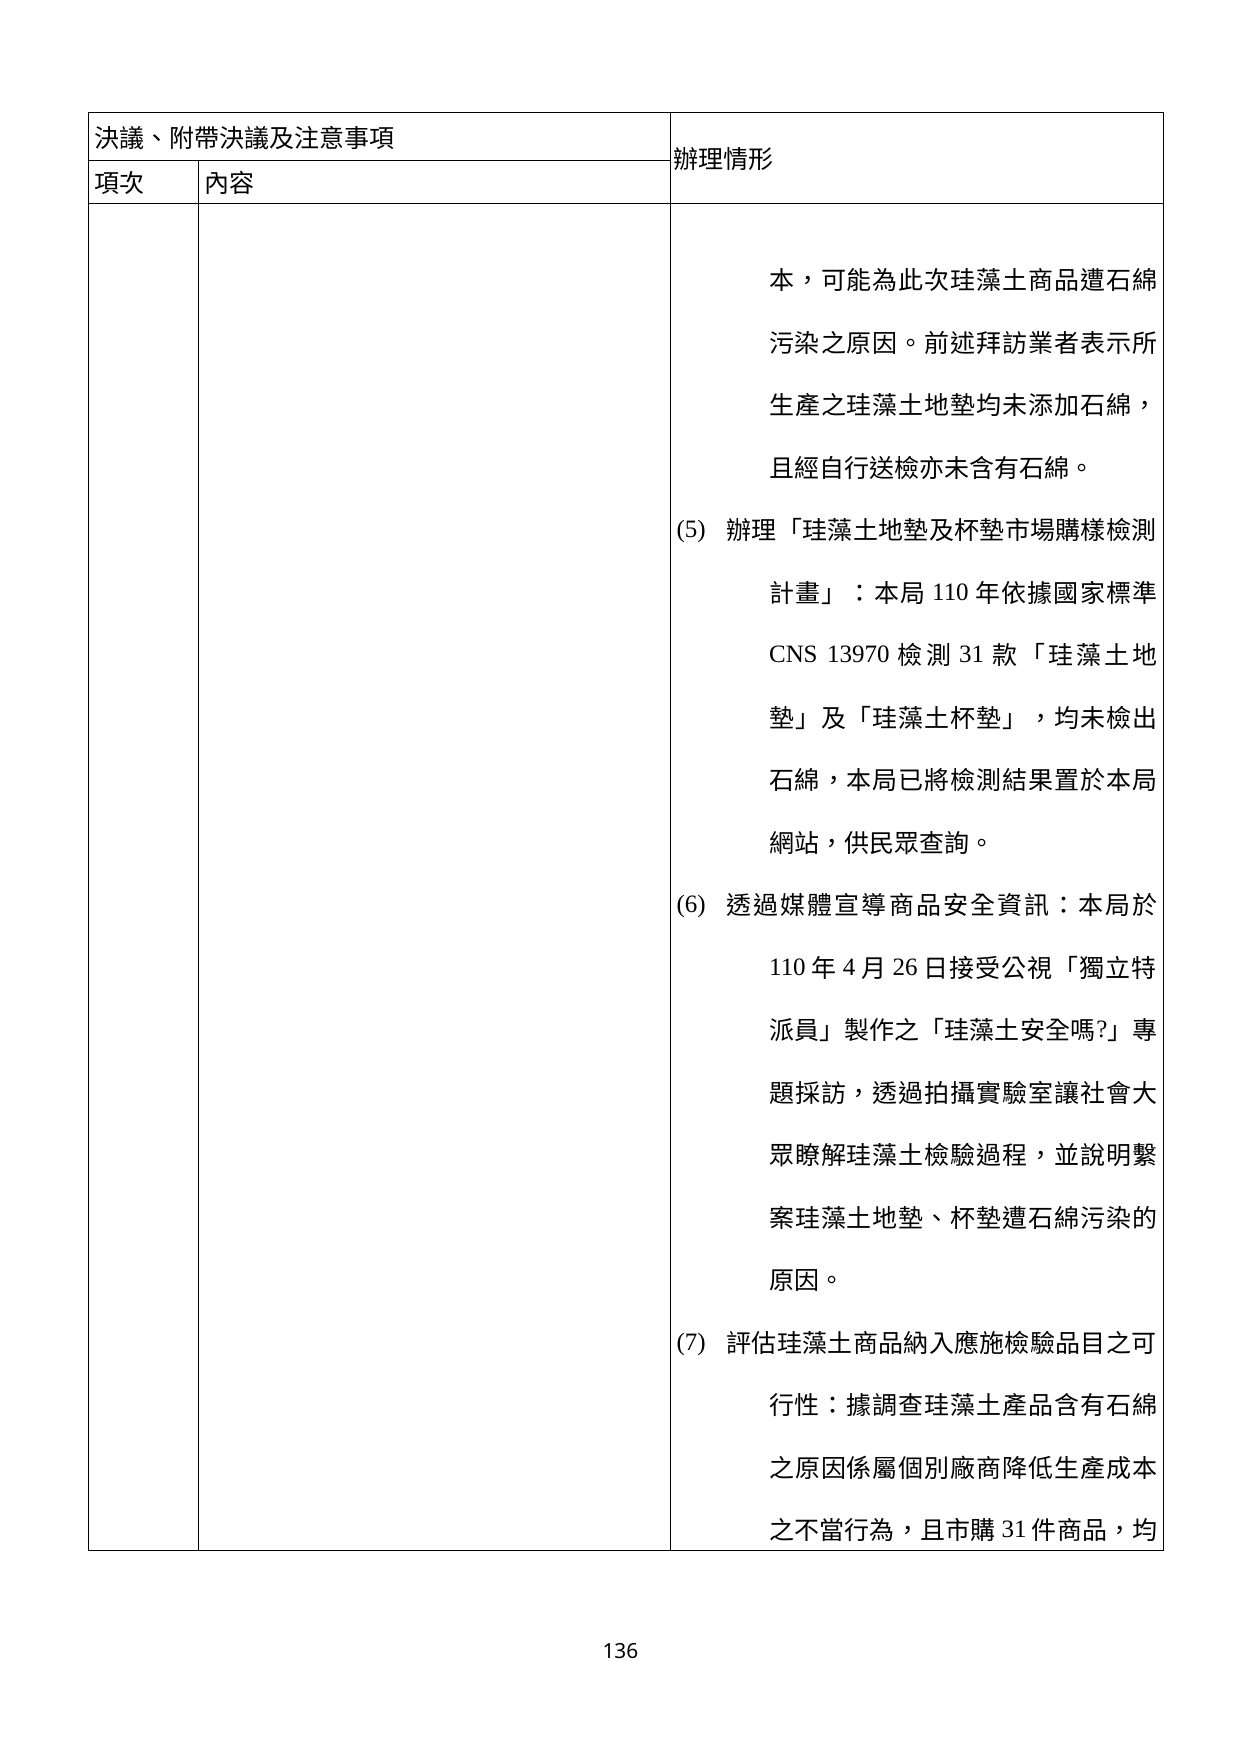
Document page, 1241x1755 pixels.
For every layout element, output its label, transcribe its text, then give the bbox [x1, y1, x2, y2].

table_cell [199, 204, 670, 1550]
table_cell 項次 [89, 161, 198, 203]
table_cell 內容 [199, 161, 670, 203]
table_header 辦理情形 [671, 113, 1163, 203]
table_cell 本案業於111年2月24日以經授標字第11120050320號函，將書面報告送立法院在案，茲摘述內容如下： 繫案商品下架及後續改善情形：本局於109年12 月28日派員赴宜得利公司雙北門市查核，20 種含有石綿之珪藻土商品均已下架停售，該公司表示持有回收對象商品的消費者，可攜至門市回收及退換貨。店內販售之珪藻土商品皆已通過外部檢測機關檢驗合格。本局另於109年12月29日請該公司說明回收情形，並要求該公司自110年1月至110 年7月1日定期向本局提供回收進度。 繫案商品含石綿之原因：依據宜得利日本總公司向日本厚生勞動省所提報告，該公司珪藻土商品遭石綿污染的原因，可能為工廠將低單價的回收材料做為原料使用，或是工廠將石綿做為成型加工時防止龜裂之添加材料，均屬個別廠商降低生產成本之不當行為。 請外館蒐集日本處理情形：本局於109年12月28日函請駐日本代表處經濟組協助，得知宜得利日本總公司驗出石綿，係日本政府要求業者自主檢驗，處理法源為厚生勞動省管轄「勞動安全衛生法」及經濟產業省管轄「消費生活用製回收商品法令」。 拜訪國內珪藻土地墊廠商：本局於110年1月20日拜訪2家業者，表示珪藻土地墊之製程係使用植物纖維為固化劑，部分中國大陸溫州業者使用較低價之石綿為固化劑以節省成本，可能為此次珪藻土商品遭石綿污染之原因。前述拜訪業者表示所生產之珪藻土地墊均未添加石綿，且經自行送檢亦未含有石綿。 辦理「珪藻土地墊及杯墊市場購樣檢測計畫」：本局110年依據國家標準CNS 13970檢測31款「珪藻土地墊」及「珪藻土杯墊」，均未檢出石綿，本局已將檢測結果置於本局網站，供民眾查詢。 透過媒體宣導商品安全資訊：本局於110年4月26日接受公視「獨立特派員」製作之「珪藻土安全嗎?」專題採訪，透過拍攝實驗室讓社會大眾瞭解珪藻土檢驗過程，並說明繫案珪藻土地墊、杯墊遭石綿污染的原因。 評估珪藻土商品納入應施檢驗品目之可行性：據調查珪藻土產品含有石綿之原因係屬個別廠商降低生產成本之不當行為，且市購31件商品，均未檢出石綿，爰暫無須納入應施檢驗品目，未來仍將視需要辦理市場購樣檢測，若檢出「石綿」等有害物質，將依據「消費者保護法」相關規定處理。 [671, 204, 1163, 1550]
table_cell [89, 204, 198, 1550]
table_header 決議、附帶決議及注意事項 [89, 113, 670, 160]
